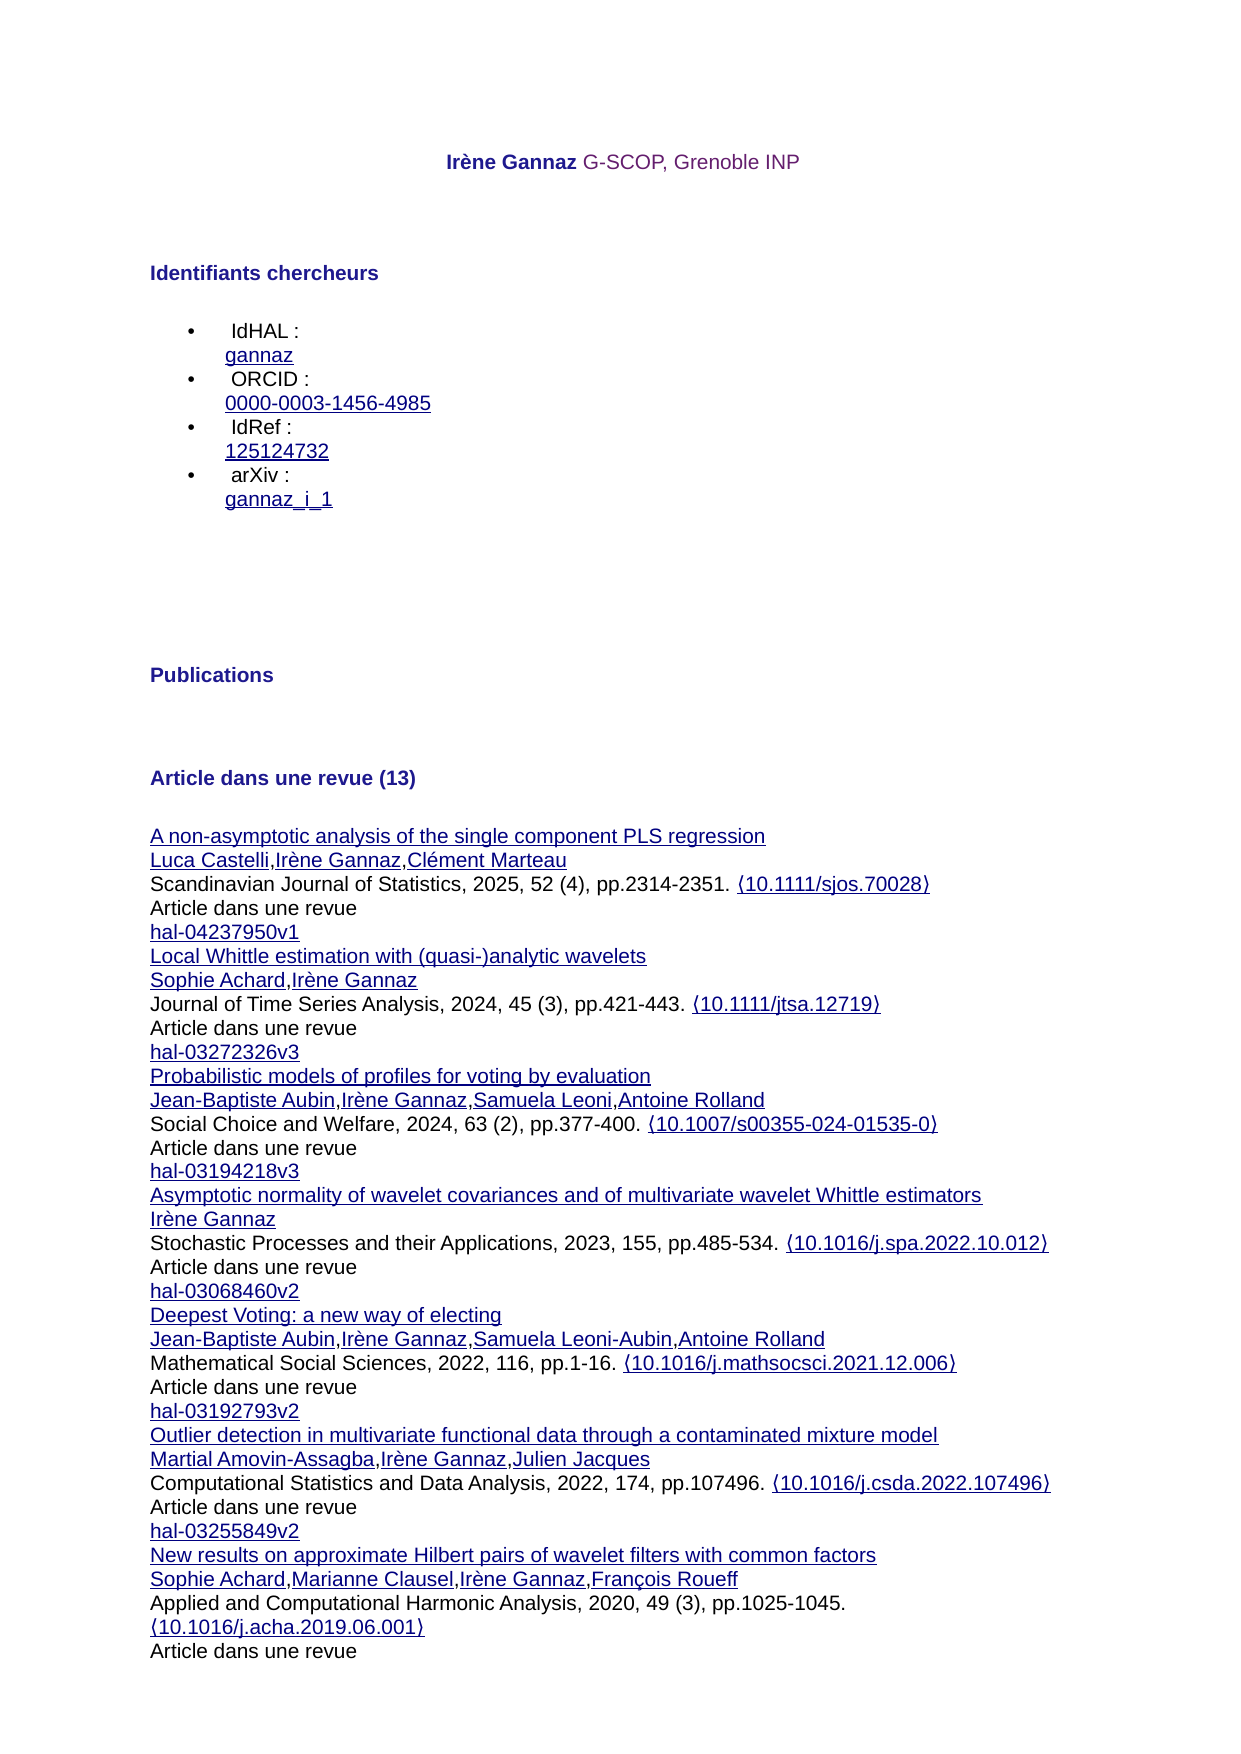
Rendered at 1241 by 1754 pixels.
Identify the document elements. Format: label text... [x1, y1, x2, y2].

list gannaz [187, 343, 1090, 367]
subtitle Identifiants chercheurs [150, 260, 1090, 284]
table_cell Local Whittle estimation with (quasi-)analytic wavelets Sophie Achard,Irène Gannaz Journal of Time Series Analysis, 2024, 45 (3), pp.421-443. ⟨10.1111/jtsa.12719⟩ Article dans une revue hal-03272326v3 [150, 944, 1090, 1063]
table_cell Asymptotic normality of wavelet covariances and of multivariate wavelet Whittle estimators Irène Gannaz Stochastic Processes and their Applications, 2023, 155, pp.485-534. ⟨10.1016/j.spa.2022.10.012⟩ Article dans une revue hal-03068460v2 [150, 1183, 1090, 1303]
list IdRef : [187, 414, 1090, 438]
list ORCID : [187, 367, 1090, 391]
subtitle Article dans une revue (13) [150, 766, 1090, 789]
subtitle Irène Gannaz G-SCOP, Grenoble INP [150, 150, 1090, 174]
list 125124732 [187, 438, 1090, 462]
list gannaz_i_1 [187, 486, 1090, 510]
table_cell New results on approximate Hilbert pairs of wavelet filters with common factors Sophie Achard,Marianne Clausel,Irène Gannaz,François Roueff Applied and Computational Harmonic Analysis, 2020, 49 (3), pp.1025-1045. ⟨10.1016/j.acha.2019.06.001⟩ Article dans une revue [150, 1543, 1090, 1662]
table_cell Outlier detection in multivariate functional data through a contaminated mixture model Martial Amovin-Assagba,Irène Gannaz,Julien Jacques Computational Statistics and Data Analysis, 2022, 174, pp.107496. ⟨10.1016/j.csda.2022.107496⟩ Article dans une revue hal-03255849v2 [150, 1423, 1090, 1543]
list IdHAL : [187, 319, 1090, 343]
subtitle Publications [150, 662, 1090, 686]
list arXiv : [187, 462, 1090, 486]
table_header A non-asymptotic analysis of the single component PLS regression Luca Castelli,Irène Gannaz,Clément Marteau Scandinavian Journal of Statistics, 2025, 52 (4), pp.2314-2351. ⟨10.1111/sjos.70028⟩ Article dans une revue hal-04237950v1 [150, 824, 1090, 944]
list 0000-0003-1456-4985 [187, 391, 1090, 414]
table_cell Probabilistic models of profiles for voting by evaluation Jean-Baptiste Aubin,Irène Gannaz,Samuela Leoni,Antoine Rolland Social Choice and Welfare, 2024, 63 (2), pp.377-400. ⟨10.1007/s00355-024-01535-0⟩ Article dans une revue hal-03194218v3 [150, 1064, 1090, 1183]
table_cell Deepest Voting: a new way of electing Jean-Baptiste Aubin,Irène Gannaz,Samuela Leoni-Aubin,Antoine Rolland Mathematical Social Sciences, 2022, 116, pp.1-16. ⟨10.1016/j.mathsocsci.2021.12.006⟩ Article dans une revue hal-03192793v2 [150, 1303, 1090, 1423]
